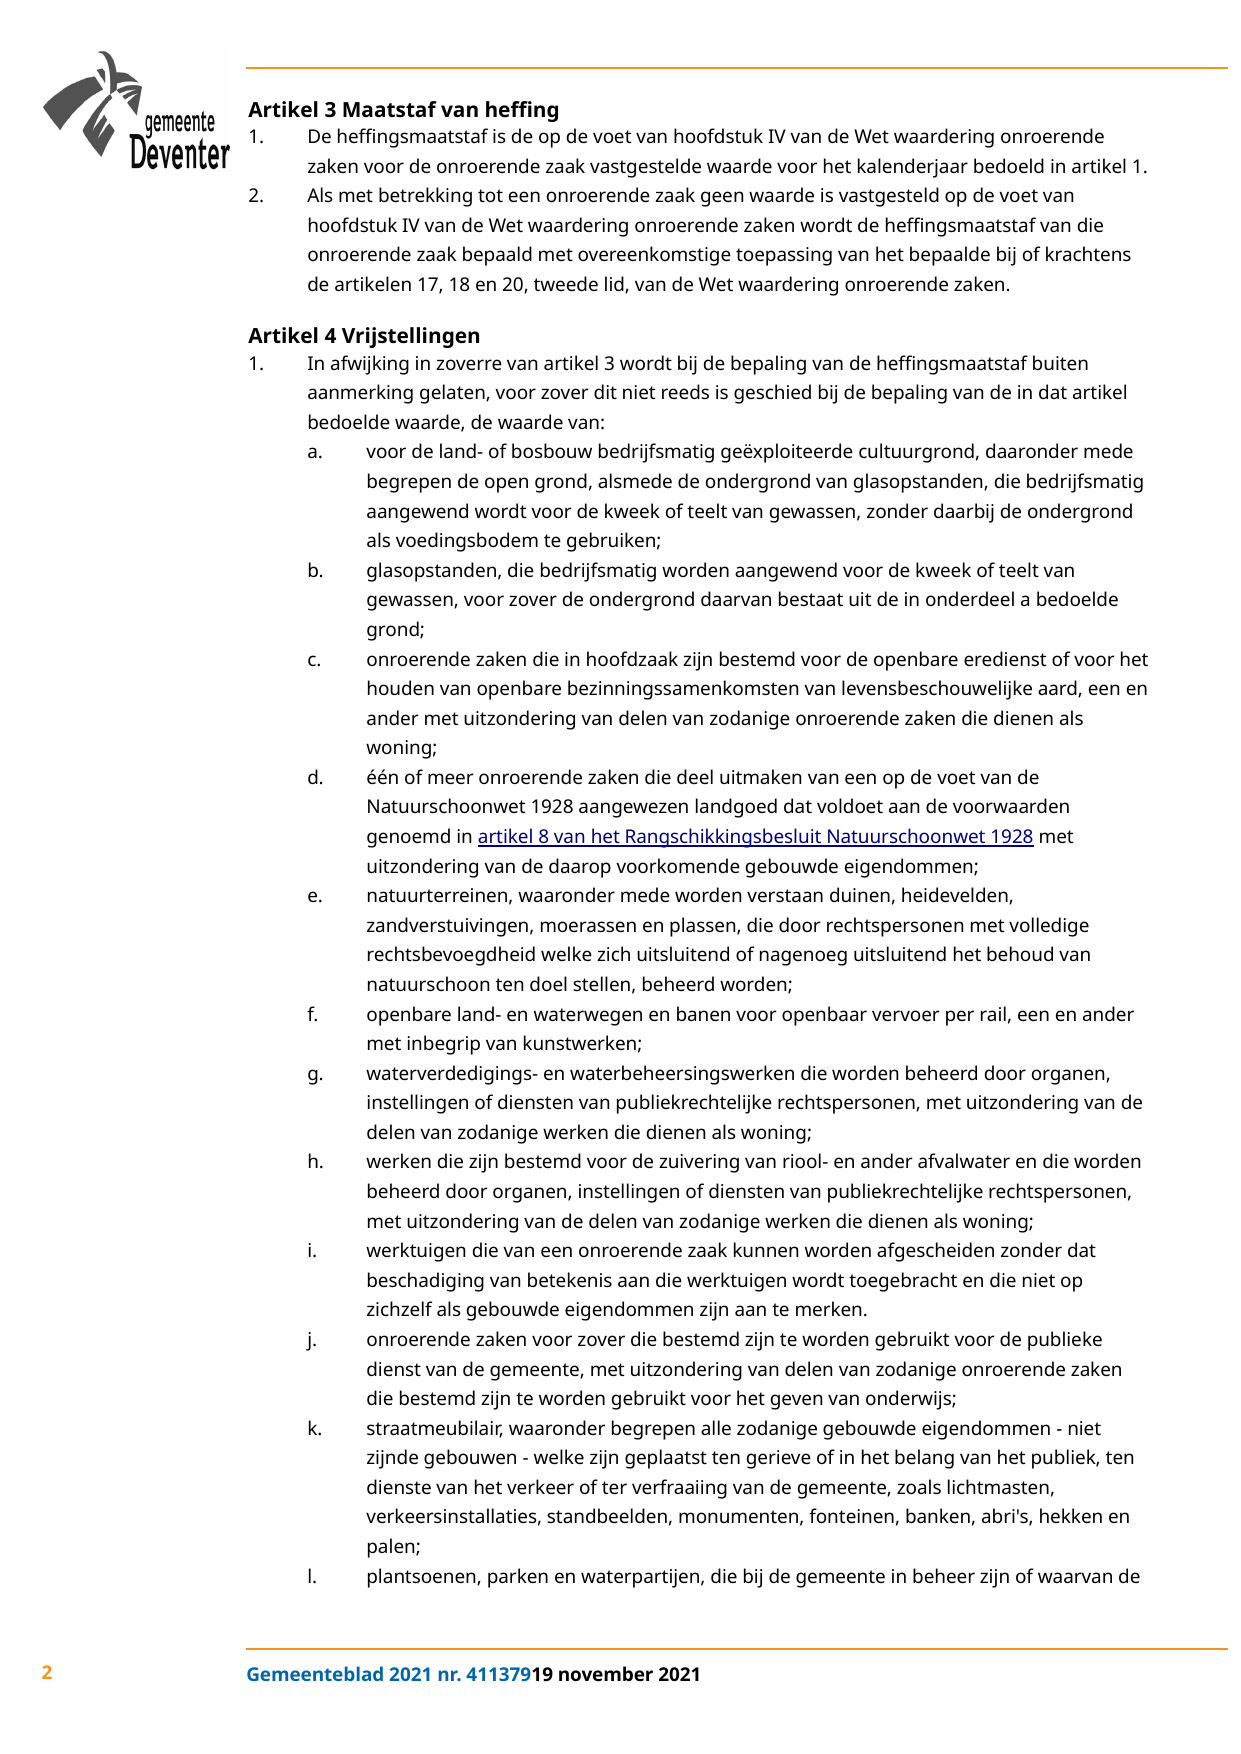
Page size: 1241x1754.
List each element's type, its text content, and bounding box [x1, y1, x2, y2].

list plantsoenen, parken en waterpartijen, die bij de gemeente in beheer zijn of waarvan de [307, 1563, 1152, 1589]
picture [41, 47, 231, 172]
list natuurterreinen, waaronder mede worden verstaan duinen, heidevelden, zandverstuivingen, moerassen en plassen, die door rechtspersonen met volledige rechtsbevoegdheid welke zich uitsluitend of nagenoeg uitsluitend het behoud van natuurschoon ten doel stellen, beheerd worden; [307, 882, 1152, 997]
list glasopstanden, die bedrijfsmatig worden aangewend voor de kweek of teelt van gewassen, voor zover de ondergrond daarvan bestaat uit de in onderdeel a bedoelde grond; [307, 557, 1152, 642]
text Artikel 4 Vrijstellingen [248, 322, 1152, 350]
text Artikel 3 Maatstaf van heffing [248, 95, 1152, 123]
list straatmeubilair, waaronder begrepen alle zodanige gebouwde eigendommen - niet zijnde gebouwen - welke zijn geplaatst ten gerieve of in het belang van het publiek, ten dienste van het verkeer of ter verfraaiing van de gemeente, zoals lichtmasten, verkeersinstallaties, standbeelden, monumenten, fonteinen, banken, abri's, hekken en palen; [307, 1415, 1152, 1559]
list één of meer onroerende zaken die deel uitmaken van een op de voet van de Natuurschoonwet 1928 aangewezen landgoed dat voldoet aan de voorwaarden genoemd in artikel 8 van het Rangschikkingsbesluit Natuurschoonwet 1928 met uitzondering van de daarop voorkomende gebouwde eigendommen; [307, 764, 1152, 879]
list In afwijking in zoverre van artikel 3 wordt bij de bepaling van de heffingsmaatstaf buiten aanmerking gelaten, voor zover dit niet reeds is geschied bij de bepaling van de in dat artikel bedoelde waarde, de waarde van: [248, 350, 1152, 435]
list onroerende zaken voor zover die bestemd zijn te worden gebruikt voor de publieke dienst van de gemeente, met uitzondering van delen van zodanige onroerende zaken die bestemd zijn te worden gebruikt voor het geven van onderwijs; [307, 1326, 1152, 1411]
list waterverdedigings- en waterbeheersingswerken die worden beheerd door organen, instellingen of diensten van publiekrechtelijke rechtspersonen, met uitzondering van de delen van zodanige werken die dienen als woning; [307, 1060, 1152, 1145]
list onroerende zaken die in hoofdzaak zijn bestemd voor de openbare eredienst of voor het houden van openbare bezinningssamenkomsten van levensbeschouwelijke aard, een en ander met uitzondering van delen van zodanige onroerende zaken die dienen als woning; [307, 646, 1152, 760]
list Als met betrekking tot een onroerende zaak geen waarde is vastgesteld op de voet van hoofdstuk IV van de Wet waardering onroerende zaken wordt de heffingsmaatstaf van die onroerende zaak bepaald met overeenkomstige toepassing van het bepaalde bij of krachtens de artikelen 17, 18 en 20, tweede lid, van de Wet waardering onroerende zaken. [248, 182, 1152, 297]
list werktuigen die van een onroerende zaak kunnen worden afgescheiden zonder dat beschadiging van betekenis aan die werktuigen wordt toegebracht en die niet op zichzelf als gebouwde eigendommen zijn aan te merken. [307, 1237, 1152, 1322]
list De heffingsmaatstaf is de op de voet van hoofdstuk IV van de Wet waardering onroerende zaken voor de onroerende zaak vastgestelde waarde voor het kalenderjaar bedoeld in artikel 1. [248, 123, 1152, 178]
list voor de land- of bosbouw bedrijfsmatig geëxploiteerde cultuurgrond, daaronder mede begrepen de open grond, alsmede de ondergrond van glasopstanden, die bedrijfsmatig aangewend wordt voor de kweek of teelt van gewassen, zonder daarbij de ondergrond als voedingsbodem te gebruiken; [307, 439, 1152, 553]
list werken die zijn bestemd voor de zuivering van riool- en ander afvalwater en die worden beheerd door organen, instellingen of diensten van publiekrechtelijke rechtspersonen, met uitzondering van de delen van zodanige werken die dienen als woning; [307, 1149, 1152, 1234]
list openbare land- en waterwegen en banen voor openbaar vervoer per rail, een en ander met inbegrip van kunstwerken; [307, 1001, 1152, 1056]
